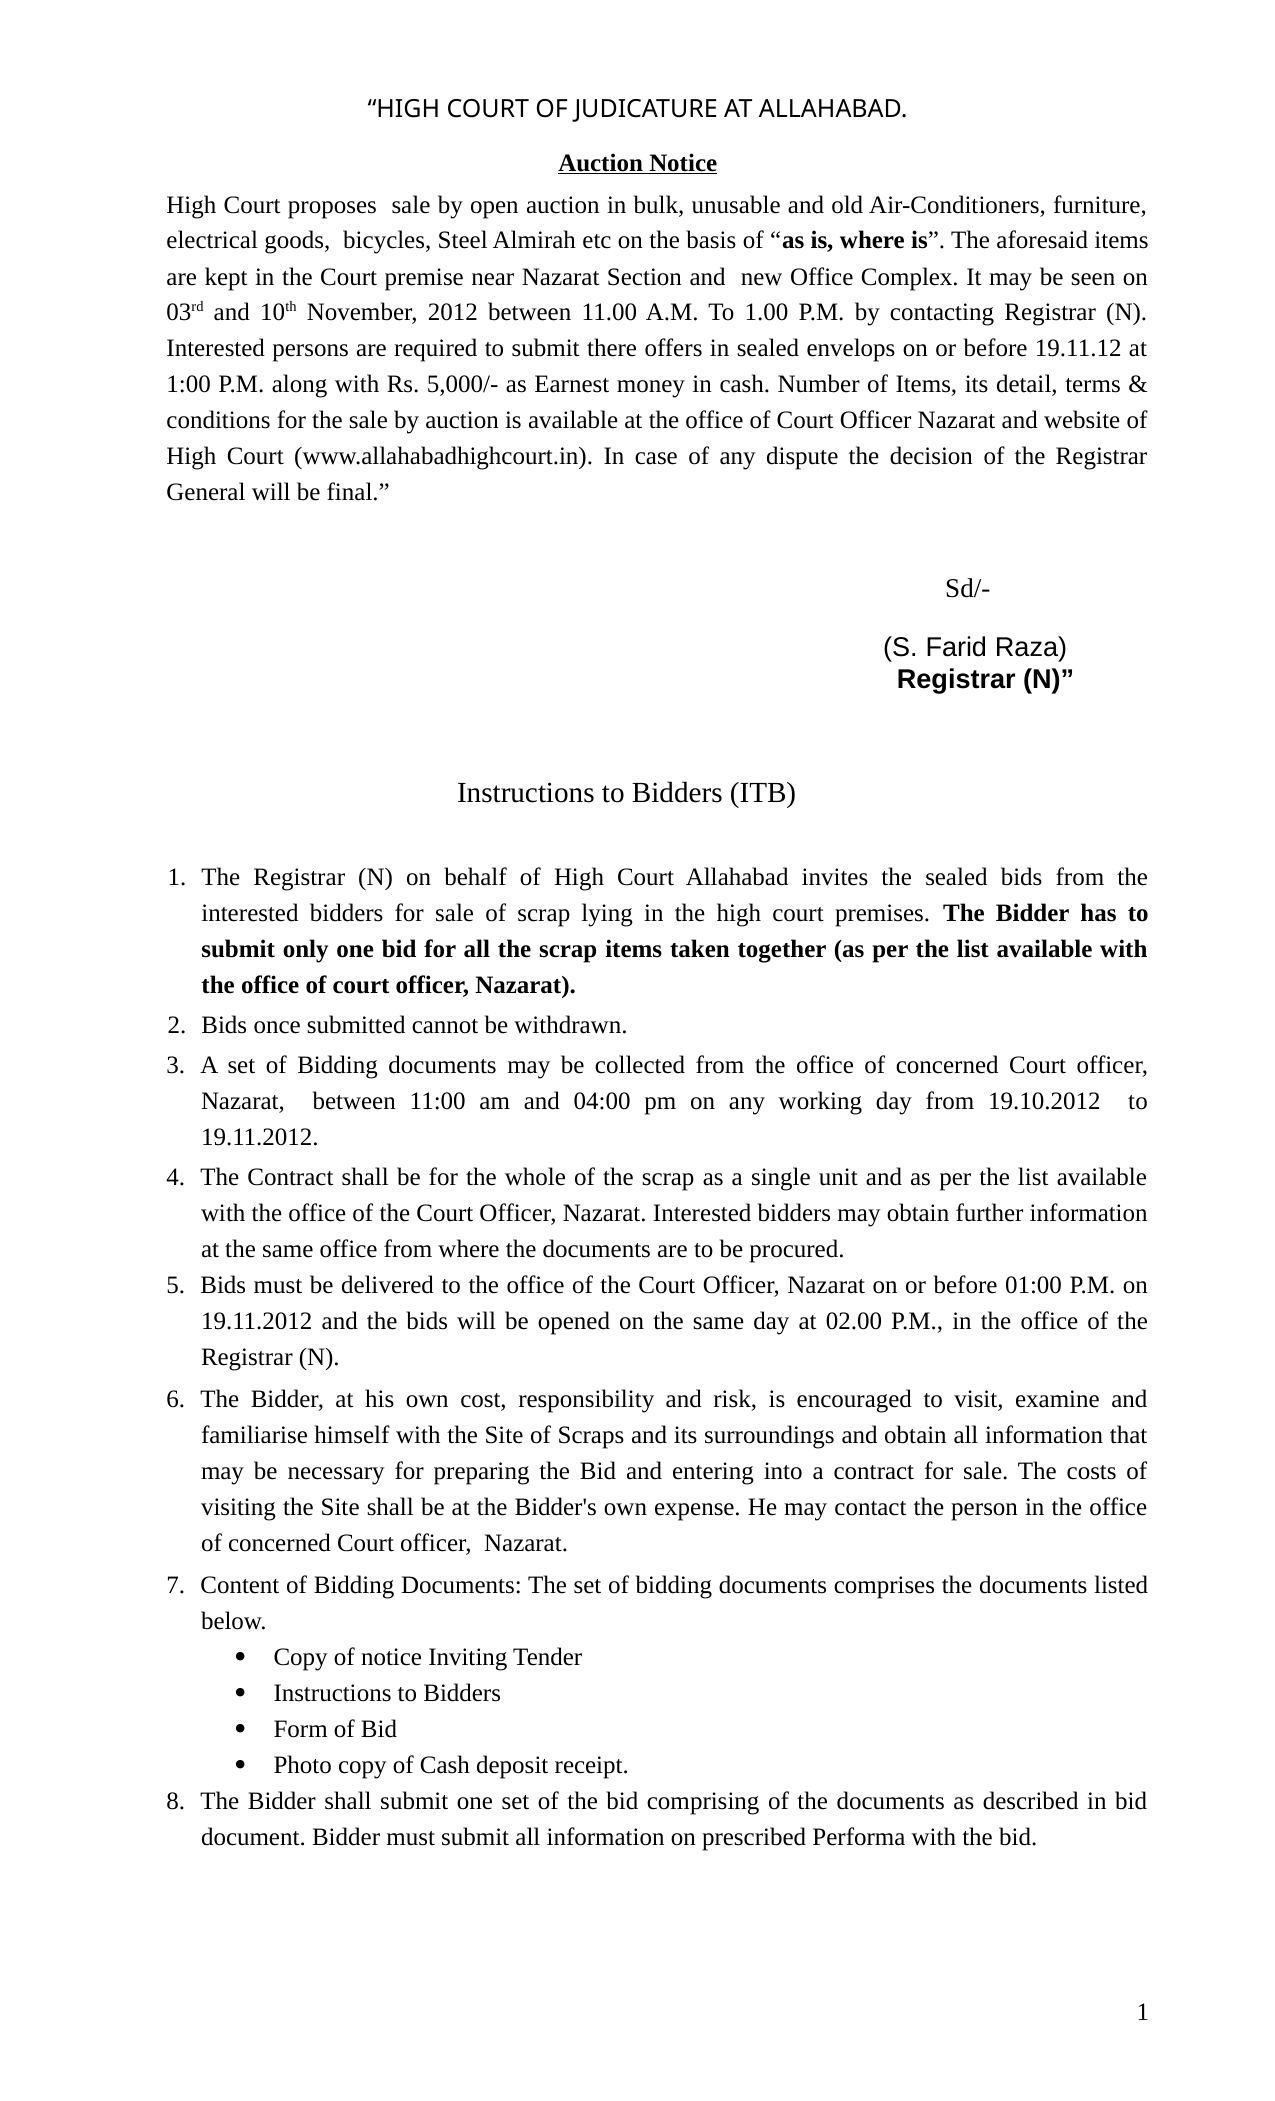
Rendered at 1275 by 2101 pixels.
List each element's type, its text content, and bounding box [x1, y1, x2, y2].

list The Registrar (N) on behalf of High Court Allahabad invites the sealed bids from the interested bidders for sale of scrap lying in the high court premises. The Bidder has to submit only one bid for all the scrap items taken together (as per the list available with the office of court officer, Nazarat). [167, 862, 1149, 999]
list The Bidder, at his own cost, responsibility and risk, is encouraged to visit, examine and familiarise himself with the Site of Scraps and its surroundings and obtain all information that may be necessary for preparing the Bid and entering into a contract for sale. The costs of visiting the Site shall be at the Bidder's own expense. He may contact the person in the office of concerned Court officer, Nazarat. [166, 1384, 1149, 1557]
list Form of Bid [236, 1714, 1149, 1743]
text “HIGH COURT OF JUDICATURE AT ALLAHABAD. [126, 91, 1149, 125]
list Instructions to Bidders [236, 1678, 1149, 1707]
list Photo copy of Cash deposit receipt. [236, 1750, 1149, 1778]
list Copy of notice Inviting Tender [236, 1642, 1149, 1671]
list The Bidder shall submit one set of the bid comprising of the documents as described in bid document. Bidder must submit all information on prescribed Performa with the bid. [166, 1786, 1149, 1851]
list Content of Bidding Documents: The set of bidding documents comprises the documents listed below. [166, 1570, 1149, 1635]
list Auction Notice [126, 148, 1149, 176]
text Instructions to Bidders (ITB) [457, 775, 1149, 809]
text 5. Bids must be delivered to the office of the Court Officer, Nazarat on or before 01:00 P.M. on 19.11.2012 and the bids will be opened on the same day at 02.00 P.M., in the office of the Registrar (N). [166, 1271, 1149, 1371]
list High Court proposes sale by open auction in bulk, unusable and old Air-Conditioners, furniture, electrical goods, bicycles, Steel Almirah etc on the basis of “as is, where is”. The aforesaid items are kept in the Court premise near Nazarat Section and new Office Complex. It may be seen on 03rd and 10th November, 2012 between 11.00 A.M. To 1.00 P.M. by contacting Registrar (N). Interested persons are required to submit there offers in sealed envelops on or before 19.11.12 at 1:00 P.M. along with Rs. 5,000/- as Earnest money in cash. Number of Items, its detail, terms & conditions for the sale by auction is available at the office of Court Officer Nazarat and website of High Court (www.allahabadhighcourt.in). In case of any dispute the decision of the Registrar General will be final.” [166, 190, 1149, 506]
text (S. Farid Raza) Registrar (N)” [126, 631, 1149, 694]
list Bids once submitted cannot be withdrawn. [167, 1011, 1149, 1039]
text Sd/- [925, 572, 1149, 603]
list A set of Bidding documents may be collected from the office of concerned Court officer, Nazarat, between 11:00 am and 04:00 pm on any working day from 19.10.2012 to 19.11.2012. [166, 1050, 1149, 1151]
list The Contract shall be for the whole of the scrap as a single unit and as per the list available with the office of the Court Officer, Nazarat. Interested bidders may obtain further information at the same office from where the documents are to be procured. [166, 1162, 1149, 1263]
